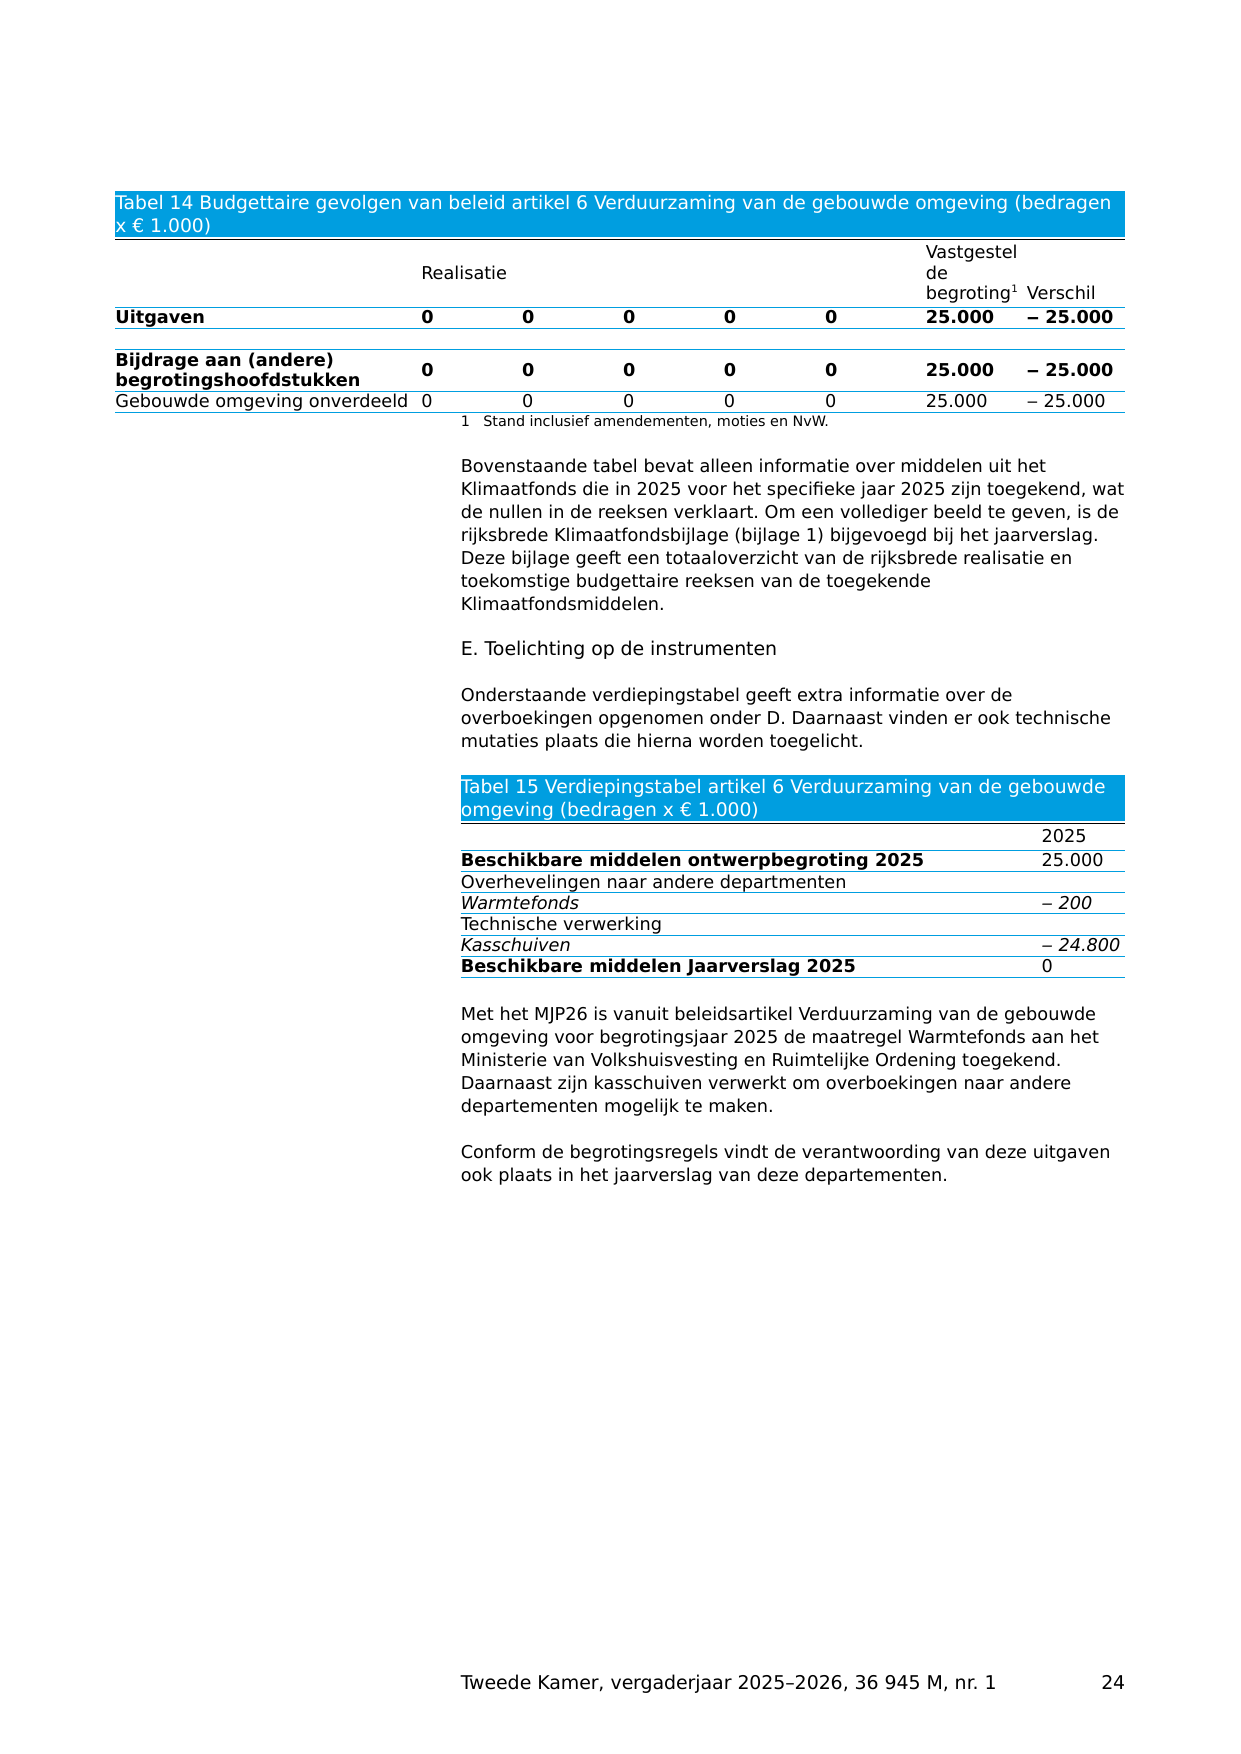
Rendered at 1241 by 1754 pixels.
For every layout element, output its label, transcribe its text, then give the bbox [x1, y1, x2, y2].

table_cell [115, 329, 418, 349]
table_cell Overhevelingen naar andere departmenten [461, 872, 1038, 892]
table_cell 0 [620, 350, 721, 391]
table_cell Uitgaven [115, 308, 418, 328]
table_cell ‒ 25.000 [1024, 350, 1125, 391]
table_cell 0 [1039, 957, 1125, 977]
table_cell [822, 329, 923, 349]
table_cell [1024, 329, 1125, 349]
table_cell [461, 824, 1038, 850]
text Onderstaande verdiepingstabel geeft extra informatie over de overboekingen opgenomen onder D. Daarnaast vinden er ook technische mutaties plaats die hierna worden toegelicht. [461, 683, 1125, 752]
table_cell 25.000 [923, 392, 1024, 412]
table_cell 0 [418, 392, 519, 412]
table_cell 0 [418, 308, 519, 328]
table_cell 2025 [1039, 824, 1125, 850]
table_cell Verschil [1024, 240, 1125, 307]
table_cell 0 [418, 350, 519, 391]
table_cell [115, 240, 418, 307]
table_cell 0 [822, 350, 923, 391]
table_cell 0 [721, 392, 822, 412]
table_cell Gebouwde omgeving onverdeeld [115, 392, 418, 412]
table_cell [1039, 872, 1125, 892]
text Conform de begrotingsregels vindt de verantwoording van deze uitgaven ook plaats in het jaarverslag van deze departementen. [461, 1140, 1125, 1186]
table_cell 0 [620, 308, 721, 328]
table_cell Kasschuiven [461, 936, 1038, 956]
text Met het MJP26 is vanuit beleidsartikel Verduurzaming van de gebouwde omgeving voor begrotingsjaar 2025 de maatregel Warmtefonds aan het Ministerie van Volkshuisvesting en Ruimtelijke Ordening toegekend. Daarnaast zijn kasschuiven verwerkt om overboekingen naar andere departementen mogelijk te maken. [461, 1002, 1125, 1117]
table_cell Bijdrage aan (andere) begrotingshoofdstukken [115, 350, 418, 391]
table_cell Technische verwerking [461, 914, 1038, 934]
table_cell [620, 329, 721, 349]
table_cell 25.000 [923, 308, 1024, 328]
table_cell 0 [519, 392, 620, 412]
table_cell ‒ 25.000 [1024, 308, 1125, 328]
table_cell 0 [721, 308, 822, 328]
text Bovenstaande tabel bevat alleen informatie over middelen uit het Klimaatfonds die in 2025 voor het specifieke jaar 2025 zijn toegekend, wat de nullen in de reeksen verklaart. Om een vollediger beeld te geven, is de rijksbrede Klimaatfondsbijlage (bijlage 1) bijgevoegd bij het jaarverslag. Deze bijlage geeft een totaaloverzicht van de rijksbrede realisatie en toekomstige budgettaire reeksen van de toegekende Klimaatfondsmiddelen. [461, 454, 1125, 615]
table_cell ‒ 25.000 [1024, 392, 1125, 412]
table_cell Beschikbare middelen ontwerpbegroting 2025 [461, 851, 1038, 871]
table_cell Warmtefonds [461, 893, 1038, 913]
table_cell [418, 329, 519, 349]
table_cell [1039, 914, 1125, 934]
table_cell Realisatie [418, 240, 822, 307]
table_cell ‒ 24.800 [1039, 936, 1125, 956]
table_cell 0 [519, 350, 620, 391]
table_cell 0 [519, 308, 620, 328]
table_cell 0 [721, 350, 822, 391]
list Stand inclusief amendementen, moties en NvW. [461, 413, 1125, 429]
table_cell [822, 240, 923, 307]
table_cell 25.000 [923, 350, 1024, 391]
table_cell 0 [620, 392, 721, 412]
table_cell 0 [822, 308, 923, 328]
table_cell [923, 329, 1024, 349]
table_cell [721, 329, 822, 349]
table_cell ‒ 200 [1039, 893, 1125, 913]
table_cell [519, 329, 620, 349]
table_cell 25.000 [1039, 851, 1125, 871]
title E. Toelichting op de instrumenten [461, 638, 1125, 660]
table_cell Vastgestelde begroting1 [923, 240, 1024, 307]
table_cell Beschikbare middelen Jaarverslag 2025 [461, 957, 1038, 977]
table_cell 0 [822, 392, 923, 412]
